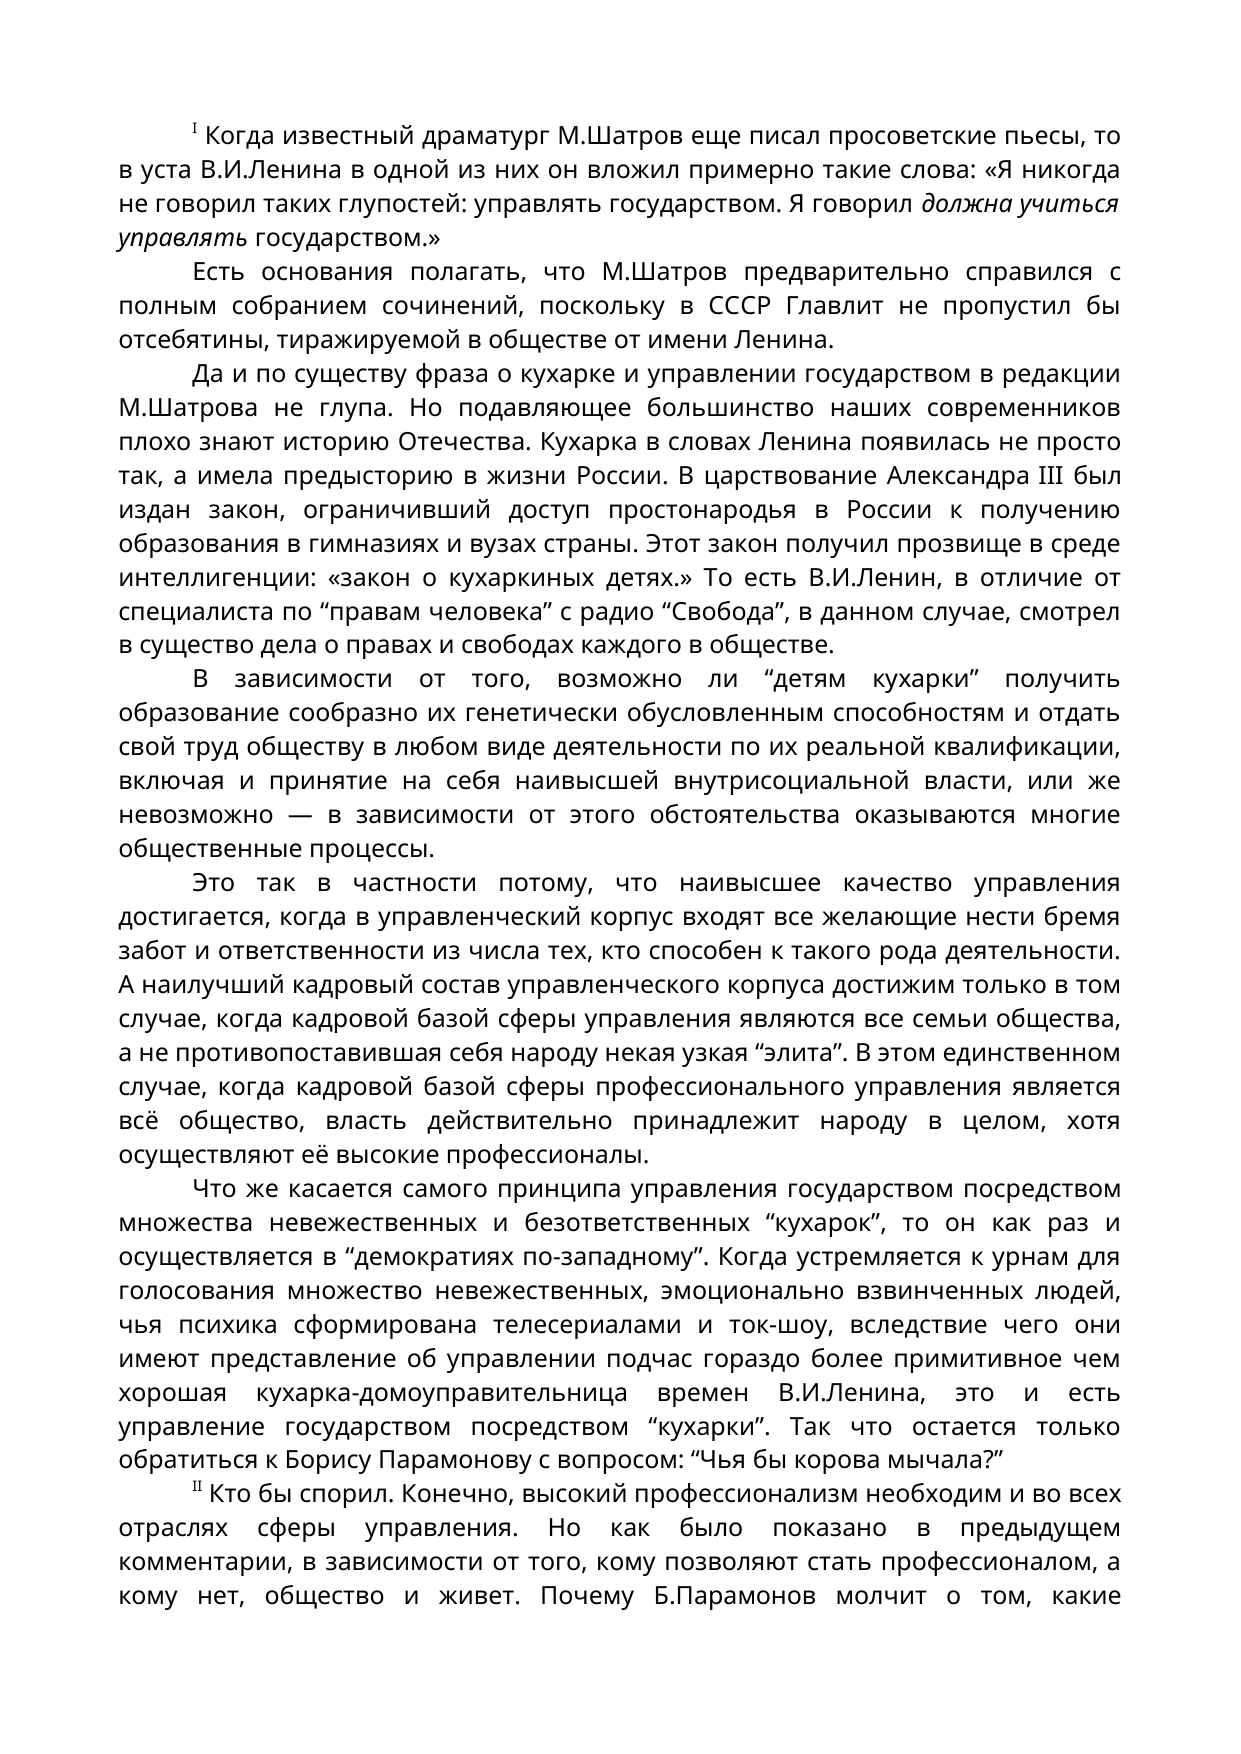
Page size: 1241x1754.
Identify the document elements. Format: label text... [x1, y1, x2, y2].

text Когда известный драматург М.Шатров еще писал просоветские пьесы, то в уста В.И.Ленина в одной из них он вложил примерно такие слова: «Я никогда не говорил таких глупостей: управлять государством. Я говорил должна учиться управлять государством.» [118, 118, 1122, 254]
text Что же касается самого принципа управления государством посредством множества невежественных и безответственных “кухарок”, то он как раз и осуществляется в “демократиях по-западному”. Когда устремляется к урнам для голосования множество невежественных, эмоционально взвинченных людей, чья психика сформирована телесериалами и ток-шоу, вследствие чего они имеют представление об управлении подчас гораздо более примитивное чем хорошая кухарка-домоуправительница времен В.И.Ленина, это и есть управление государством посредством “кухарки”. Так что остается только обратиться к Борису Парамонову с вопросом: “Чья бы корова мычала?” [118, 1171, 1122, 1476]
text Кто бы спорил. Конечно, высокий профессионализм необходим и во всех отраслях сферы управления. Но как было показано в предыдущем комментарии, в зависимости от того, кому позволяют стать профессионалом, а кому нет, общество и живет. Почему Б.Парамонов молчит о том, какие [118, 1476, 1122, 1612]
text Да и по существу фраза о кухарке и управлении государством в редакции М.Шатрова не глупа. Но подавляющее большинство наших современников плохо знают историю Отечества. Кухарка в словах Ленина появилась не просто так, а имела предысторию в жизни России. В царствование Александра III был издан закон, ограничивший доступ простонародья в России к получению образования в гимназиях и вузах страны. Этот закон получил прозвище в среде интеллигенции: «закон о кухаркиных детях.» То есть В.И.Ленин, в отличие от специалиста по “правам человека” с радио “Свобода”, в данном случае, смотрел в существо дела о правах и свободах каждого в обществе. [118, 356, 1122, 661]
text Есть основания полагать, что М.Шатров предварительно справился с полным собранием сочинений, поскольку в СССР Главлит не пропустил бы отсебятины, тиражируемой в обществе от имени Ленина. [118, 254, 1122, 356]
text В зависимости от того, возможно ли “детям кухарки” получить образование сообразно их генетически обусловленным способностям и отдать свой труд обществу в любом виде деятельности по их реальной квалификации, включая и принятие на себя наивысшей внутрисоциальной власти, или же невозможно — в зависимости от этого обстоятельства оказываются многие общественные процессы. [118, 661, 1122, 865]
text Это так в частности потому, что наивысшее качество управления достигается, когда в управленческий корпус входят все желающие нести бремя забот и ответственности из числа тех, кто способен к такого рода деятельности. А наилучший кадровый состав управленческого корпуса достижим только в том случае, когда кадровой базой сферы управления являются все семьи общества, а не противопоставившая себя народу некая узкая “элита”. В этом единственном случае, когда кадровой базой сферы профессионального управления является всё общество, власть действительно принадлежит народу в целом, хотя осуществляют её высокие профессионалы. [118, 865, 1122, 1171]
